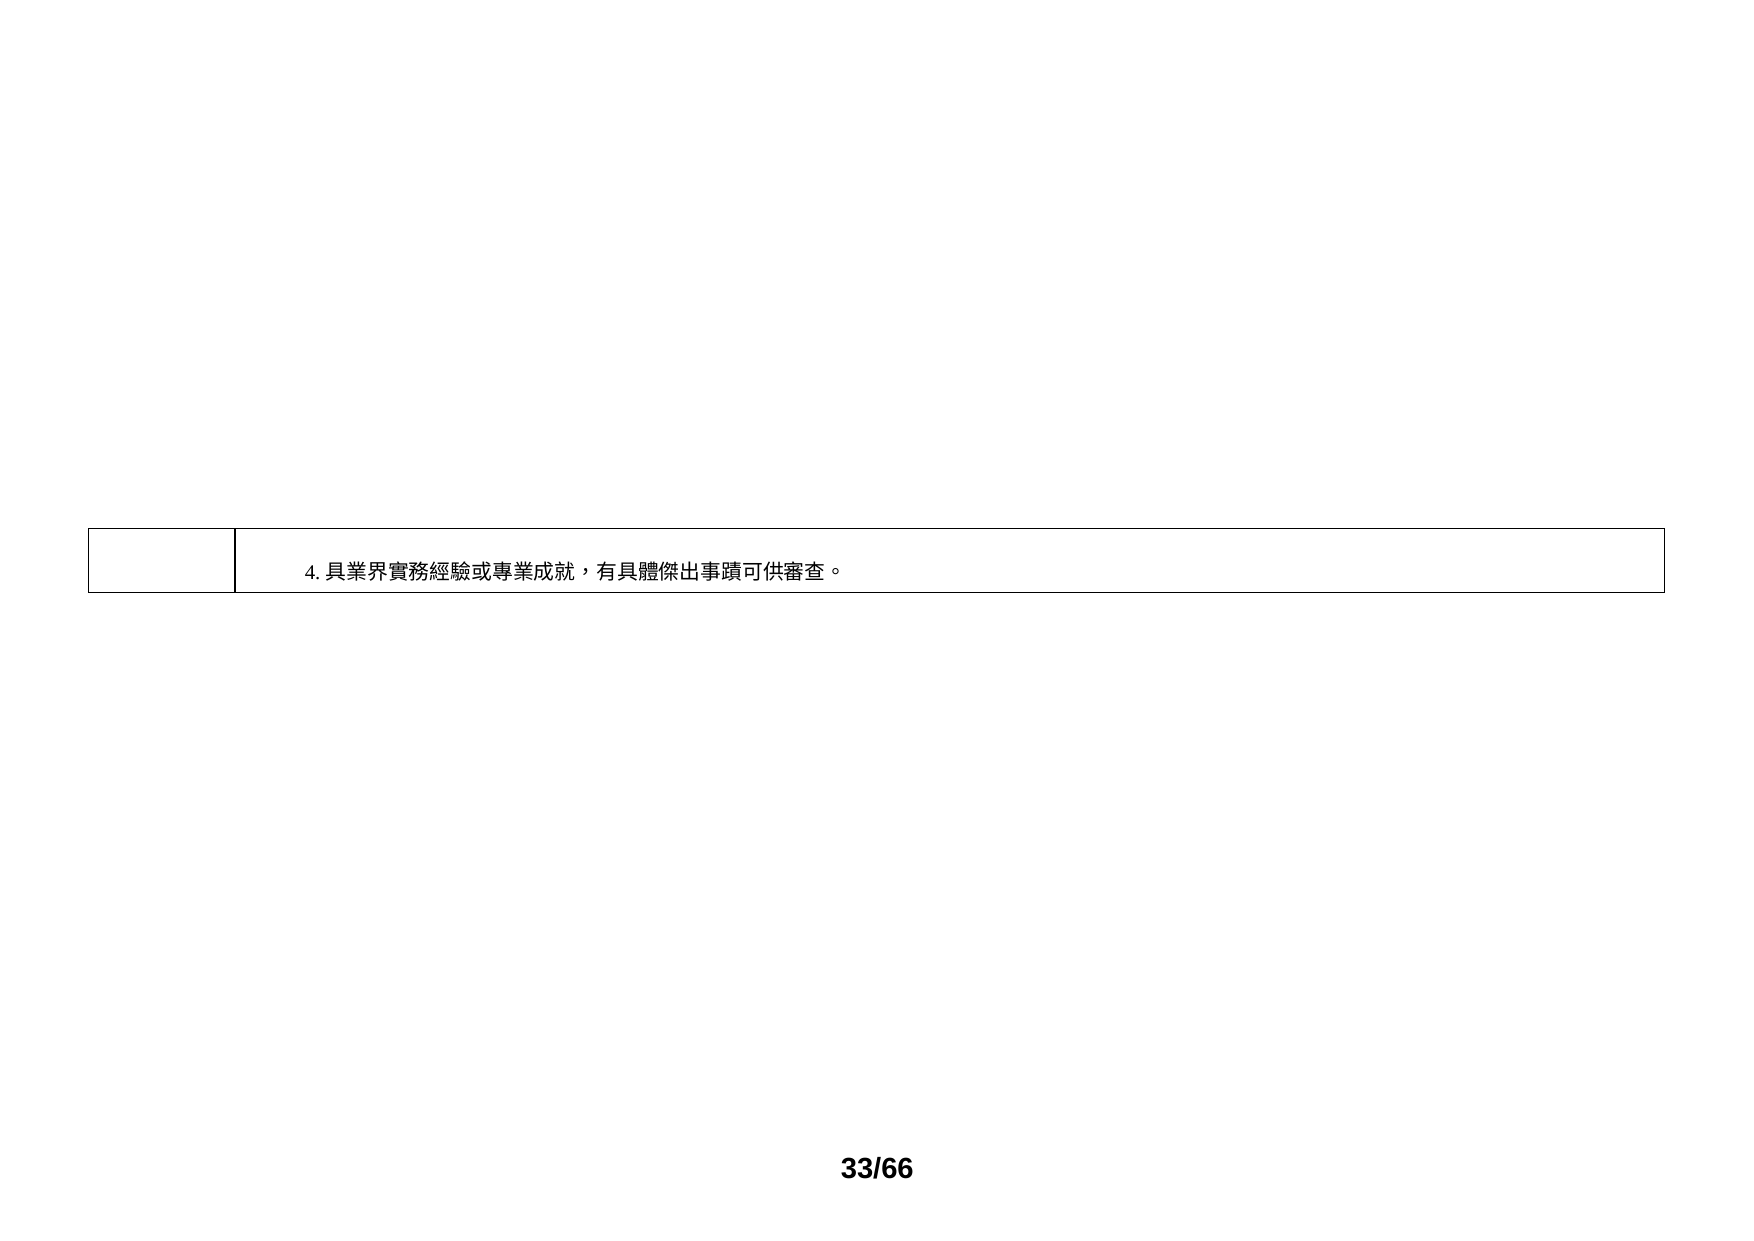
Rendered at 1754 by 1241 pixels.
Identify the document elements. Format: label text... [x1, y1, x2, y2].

table_cell [89, 529, 234, 592]
table_cell 4. 具業界實務經驗或專業成就，有具體傑出事蹟可供審查。 [236, 529, 1664, 592]
